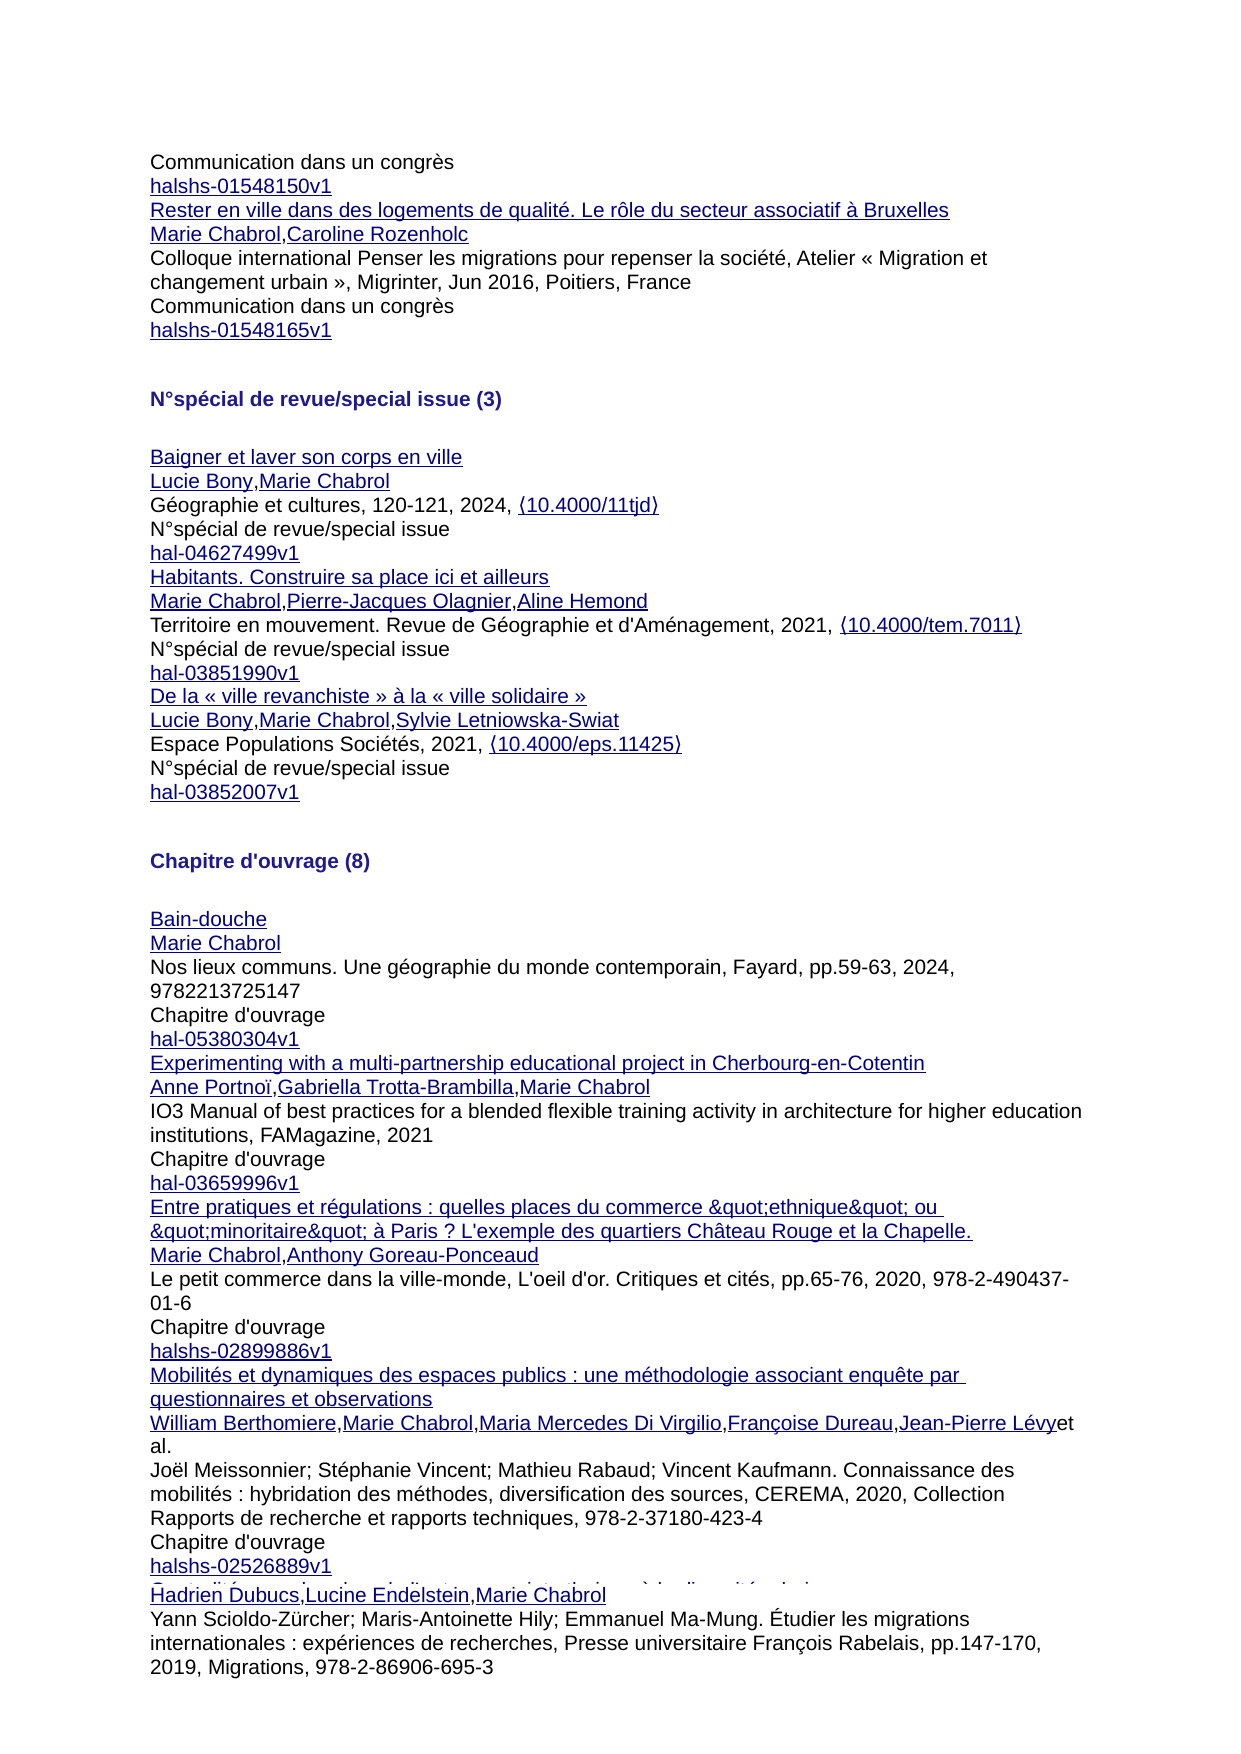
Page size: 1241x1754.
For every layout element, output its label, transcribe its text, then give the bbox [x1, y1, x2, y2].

table_header Bain-douche Marie Chabrol Nos lieux communs. Une géographie du monde contemporain, Fayard, pp.59-63, 2024, 9782213725147 Chapitre d'ouvrage hal-05380304v1 [150, 907, 1090, 1051]
table_cell Mobilités et dynamiques des espaces publics : une méthodologie associant enquête par questionnaires et observations William Berthomiere,Marie Chabrol,Maria Mercedes Di Virgilio,Françoise Dureau,Jean-Pierre Lévyet al. Joël Meissonnier; Stéphanie Vincent; Mathieu Rabaud; Vincent Kaufmann. Connaissance des mobilités : hybridation des méthodes, diversification des sources, CEREMA, 2020, Collection Rapports de recherche et rapports techniques, 978-2-37180-423-4 Chapitre d'ouvrage halshs-02526889v1 [150, 1363, 1090, 1578]
table_header Baigner et laver son corps en ville Lucie Bony,Marie Chabrol Géographie et cultures, 120-121, 2024, ⟨10.4000/11tjd⟩ N°spécial de revue/special issue hal-04627499v1 [150, 445, 1090, 564]
subtitle Chapitre d'ouvrage (8) [150, 849, 1090, 873]
table_cell De la « ville revanchiste » à la « ville solidaire » Lucie Bony,Marie Chabrol,Sylvie Letniowska-Swiat Espace Populations Sociétés, 2021, ⟨10.4000/eps.11425⟩ N°spécial de revue/special issue hal-03852007v1 [150, 684, 1090, 804]
subtitle N°spécial de revue/special issue (3) [150, 386, 1090, 410]
table_cell Communication dans un congrès halshs-01548150v1 [150, 150, 1090, 198]
table_cell Centralités marchandes, de l’entreprenariat ethnique à la diversité urbaine Hadrien Dubucs,Lucine Endelstein,Marie Chabrol Yann Scioldo-Zürcher; Maris-Antoinette Hily; Emmanuel Ma‐Mung. Étudier les migrations internationales : expériences de recherches, Presse universitaire François Rabelais, pp.147-170, 2019, Migrations, 978-2-86906-695-3 Chapitre d'ouvrage halshs-04015376v1 [150, 1578, 1090, 1679]
table_cell Rester en ville dans des logements de qualité. Le rôle du secteur associatif à Bruxelles Marie Chabrol,Caroline Rozenholc Colloque international Penser les migrations pour repenser la société, Atelier « Migration et changement urbain », Migrinter, Jun 2016, Poitiers, France Communication dans un congrès halshs-01548165v1 [150, 198, 1090, 342]
table_cell Habitants. Construire sa place ici et ailleurs Marie Chabrol,Pierre-Jacques Olagnier,Aline Hemond Territoire en mouvement. Revue de Géographie et d'Aménagement, 2021, ⟨10.4000/tem.7011⟩ N°spécial de revue/special issue hal-03851990v1 [150, 565, 1090, 684]
table_cell Entre pratiques et régulations : quelles places du commerce &quot;ethnique&quot; ou &quot;minoritaire&quot; à Paris ? L'exemple des quartiers Château Rouge et la Chapelle. Marie Chabrol,Anthony Goreau-Ponceaud Le petit commerce dans la ville-monde, L'oeil d'or. Critiques et cités, pp.65-76, 2020, 978-2-490437-01-6 Chapitre d'ouvrage halshs-02899886v1 [150, 1195, 1090, 1362]
table_cell Experimenting with a multi-partnership educational project in Cherbourg-en-Cotentin Anne Portnoï,Gabriella Trotta-Brambilla,Marie Chabrol IO3 Manual of best practices for a blended flexible training activity in architecture for higher education institutions, FAMagazine, 2021 Chapitre d'ouvrage hal-03659996v1 [150, 1051, 1090, 1195]
